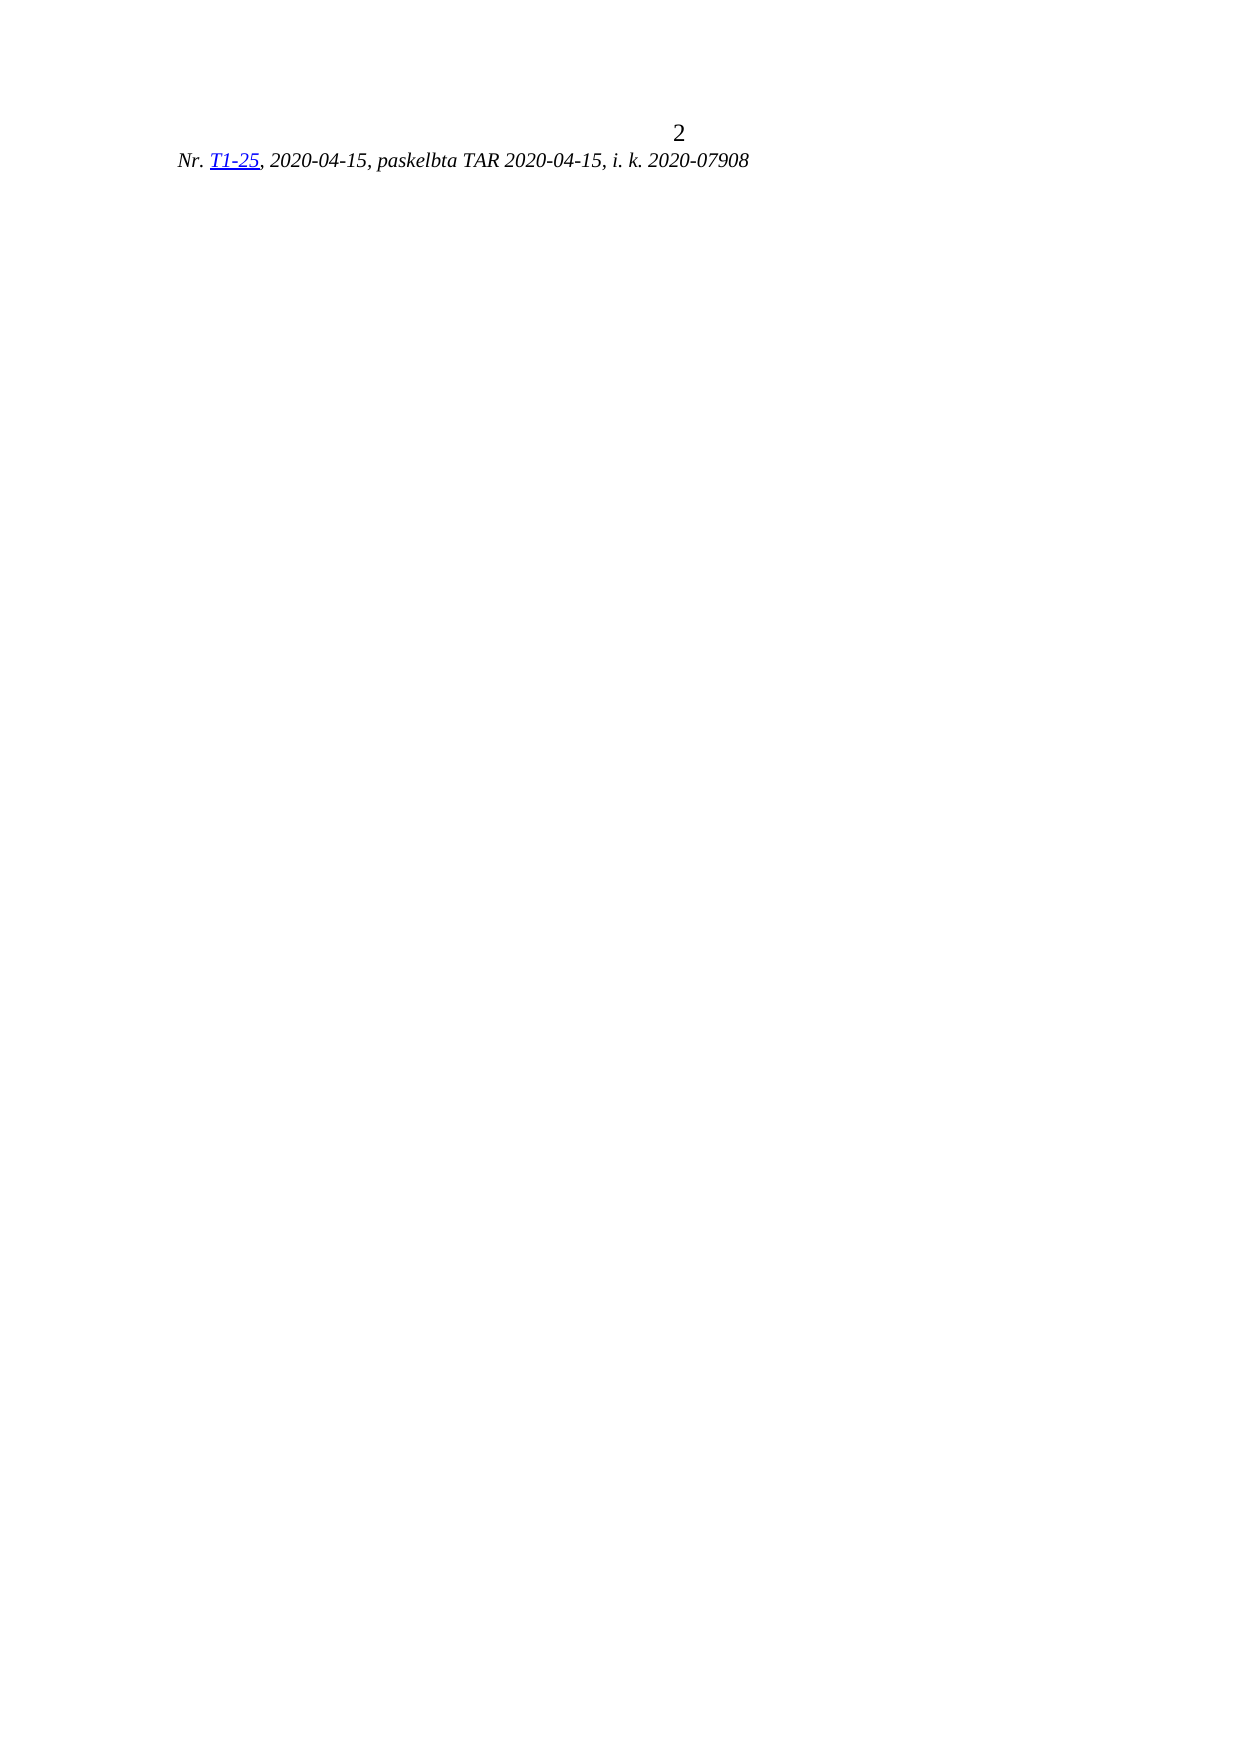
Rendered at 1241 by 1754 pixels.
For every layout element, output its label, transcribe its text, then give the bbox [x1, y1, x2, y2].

text Nr. T1-25, 2020-04-15, paskelbta TAR 2020-04-15, i. k. 2020-07908 [177, 148, 1181, 172]
